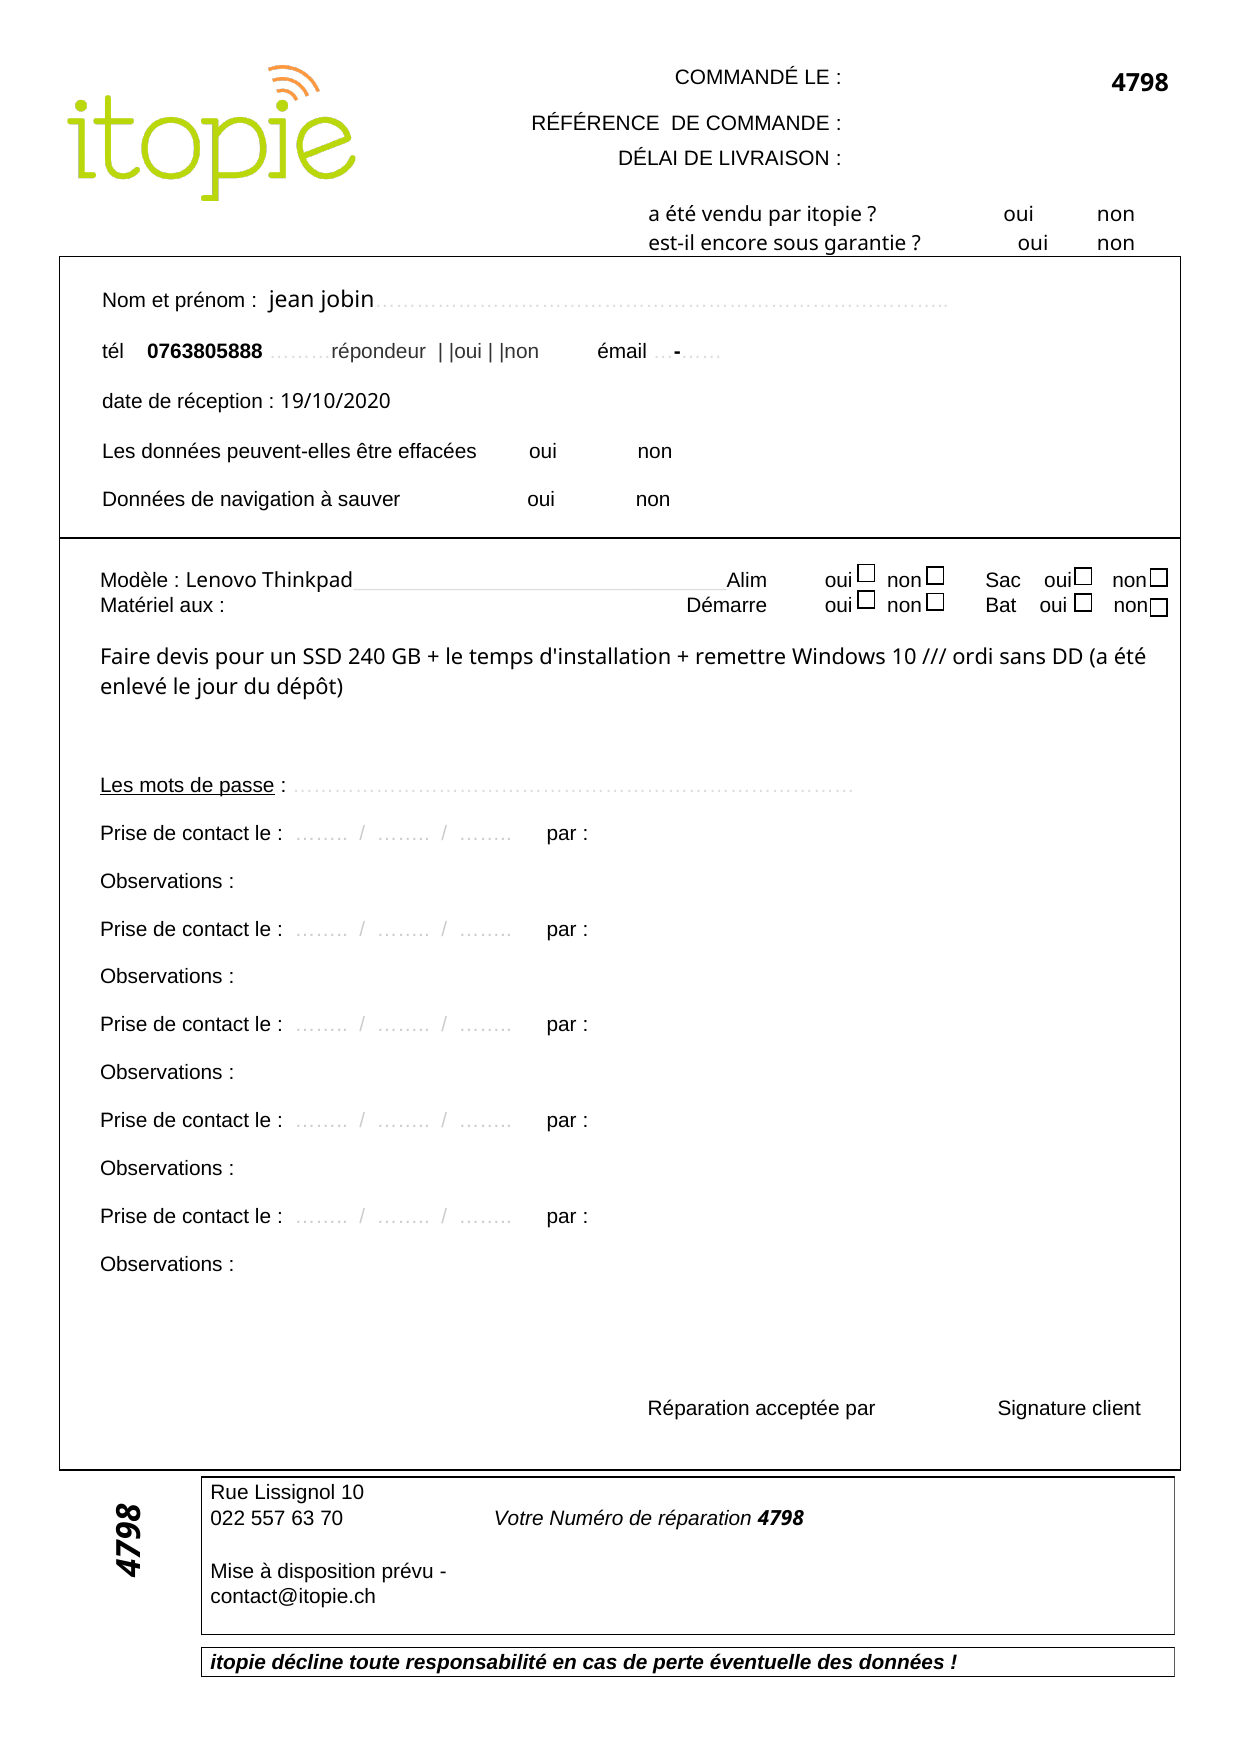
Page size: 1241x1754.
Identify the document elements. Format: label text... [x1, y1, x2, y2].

table_header Rue Lissignol 10 022 557 63 70 Votre Numéro de réparation 4798 Mise à disposition prévu - contact@itopie.ch [195, 1471, 1180, 1641]
text est-il encore sous garantie ? oui non [59, 228, 1181, 256]
text Les mots de passe : ……………………………………………………………………… [60, 769, 1180, 797]
table_cell [847, 105, 1180, 140]
text Observations : [60, 961, 1180, 988]
text Nom et prénom : jean jobin……………………………………………………………………….. [60, 280, 1180, 314]
text Observations : [60, 865, 1180, 892]
table_header 4798 [59, 1471, 195, 1683]
text Prise de contact le : …….. / …….. / …….. par : [60, 1105, 1180, 1132]
table_cell itopie décline toute responsabilité en cas de perte éventuelle des données ! [195, 1641, 1180, 1683]
text Modèle : Lenovo Thinkpad Alim oui non Sac oui non [948, 562, 1180, 590]
text Observations : [60, 1249, 1180, 1276]
text Prise de contact le : …….. / …….. / …….. par : [60, 1009, 1180, 1036]
text a été vendu par itopie ? oui non [59, 199, 1181, 228]
text Observations : [60, 1057, 1180, 1084]
text Modèle : Lenovo Thinkpad Alim oui non Sac oui non [60, 562, 856, 590]
text Prise de contact le : …….. / …….. / …….. par : [60, 913, 1180, 940]
text Les données peuvent-elles être effacées oui non [60, 436, 1180, 463]
text Modèle : Lenovo Thinkpad Alim oui non Sac oui non [879, 562, 925, 590]
table_header 4798 [847, 59, 1180, 104]
text Prise de contact le : …….. / …….. / …….. par : [60, 817, 1180, 844]
text tél 0763805888 ………répondeur | |oui | |non émail …-…… [60, 335, 1180, 362]
text Matériel aux : Démarre oui non Bat oui non [60, 590, 1180, 617]
table_cell [847, 140, 1180, 175]
table_header COMMANDÉ LE : [490, 59, 847, 104]
text Observations : [60, 1153, 1180, 1180]
table_cell RÉFÉRENCE DE COMMANDE : [490, 105, 847, 140]
text date de réception : 19/10/2020 [60, 383, 1180, 415]
text Données de navigation à sauver oui non [60, 484, 1180, 511]
table_cell DÉLAI DE LIVRAISON : [490, 140, 847, 175]
text Prise de contact le : …….. / …….. / …….. par : [60, 1201, 1180, 1228]
text Réparation acceptée par Signature client [60, 1392, 1180, 1419]
text Faire devis pour un SSD 240 GB + le temps d'installation + remettre Windows 10 /// ordi sans DD (a été enlevé le jour du dépôt) [60, 638, 1180, 701]
picture [67, 65, 356, 201]
